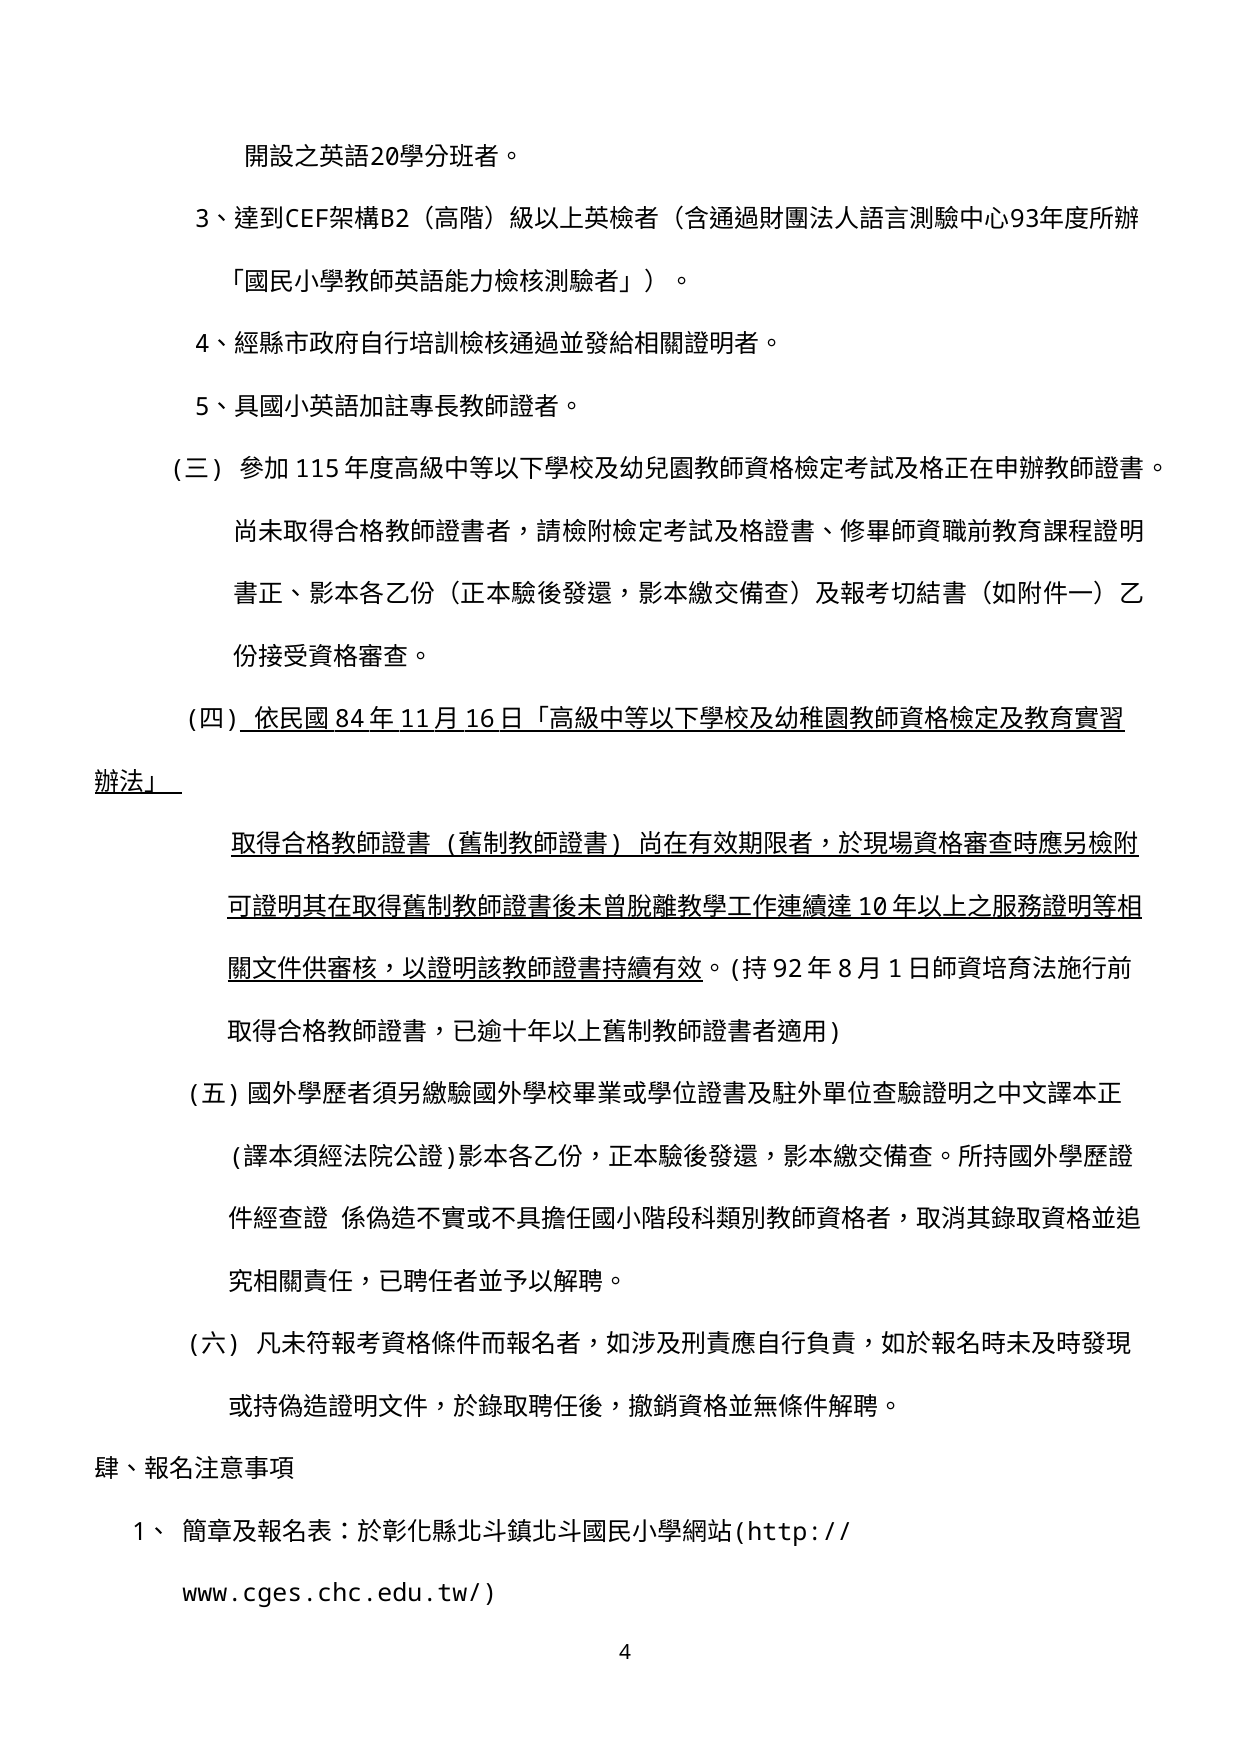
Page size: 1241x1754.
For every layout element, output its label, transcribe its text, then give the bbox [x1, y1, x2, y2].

list 簡章及報名表：於彰化縣北斗鎮北斗國民小學網站(http://www.cges.chc.edu.tw/) [132, 1488, 1146, 1613]
text 4、經縣市政府自行培訓檢核通過並發給相關證明者。 [94, 300, 1146, 363]
text (五) 國外學歷者須另繳驗國外學校畢業或學位證書及駐外單位查驗證明之中文譯本正(譯本須經法院公證)影本各乙份，正本驗後發還，影本繳交備查。所持國外學歷證件經查證 係偽造不實或不具擔任國小階段科類別教師資格者，取消其錄取資格並追究相關責任，已聘任者並予以解聘。 [96, 1050, 1146, 1300]
text (三) 參加115年度高級中等以下學校及幼兒園教師資格檢定考試及格正在申辦教師證書。尚未取得合格教師證書者，請檢附檢定考試及格證書、修畢師資職前教育課程證明書正、影本各乙份（正本驗後發還，影本繳交備查）及報考切結書（如附件一）乙份接受資格審查。 [169, 425, 1146, 675]
text 肆、報名注意事項 [94, 1425, 1146, 1488]
text 取得合格教師證書 (舊制教師證書) 尚在有效期限者，於現場資格審查時應另檢附可證明其在取得舊制教師證書後未曾脫離教學工作連續達10年以上之服務證明等相關文件供審核，以證明該教師證書持續有效。(持92年8月1日師資培育法施行前取得合格教師證書，已逾十年以上舊制教師證書者適用) [227, 800, 1146, 1050]
text 3、達到CEF架構B2（高階）級以上英檢者（含通過財團法人語言測驗中心93年度所辦「國民小學教師英語能力檢核測驗者」）。 [194, 175, 1146, 300]
text 5、具國小英語加註專長教師證者。 [119, 363, 1146, 425]
text 開設之英語20學分班者。 [194, 113, 1146, 175]
text (四) 依民國84年11月16日「高級中等以下學校及幼稚園教師資格檢定及教育實習辦法」 [94, 675, 1146, 800]
text (六) 凡未符報考資格條件而報名者，如涉及刑責應自行負責，如於報名時未及時發現或持偽造證明文件，於錄取聘任後，撤銷資格並無條件解聘。 [96, 1300, 1146, 1425]
